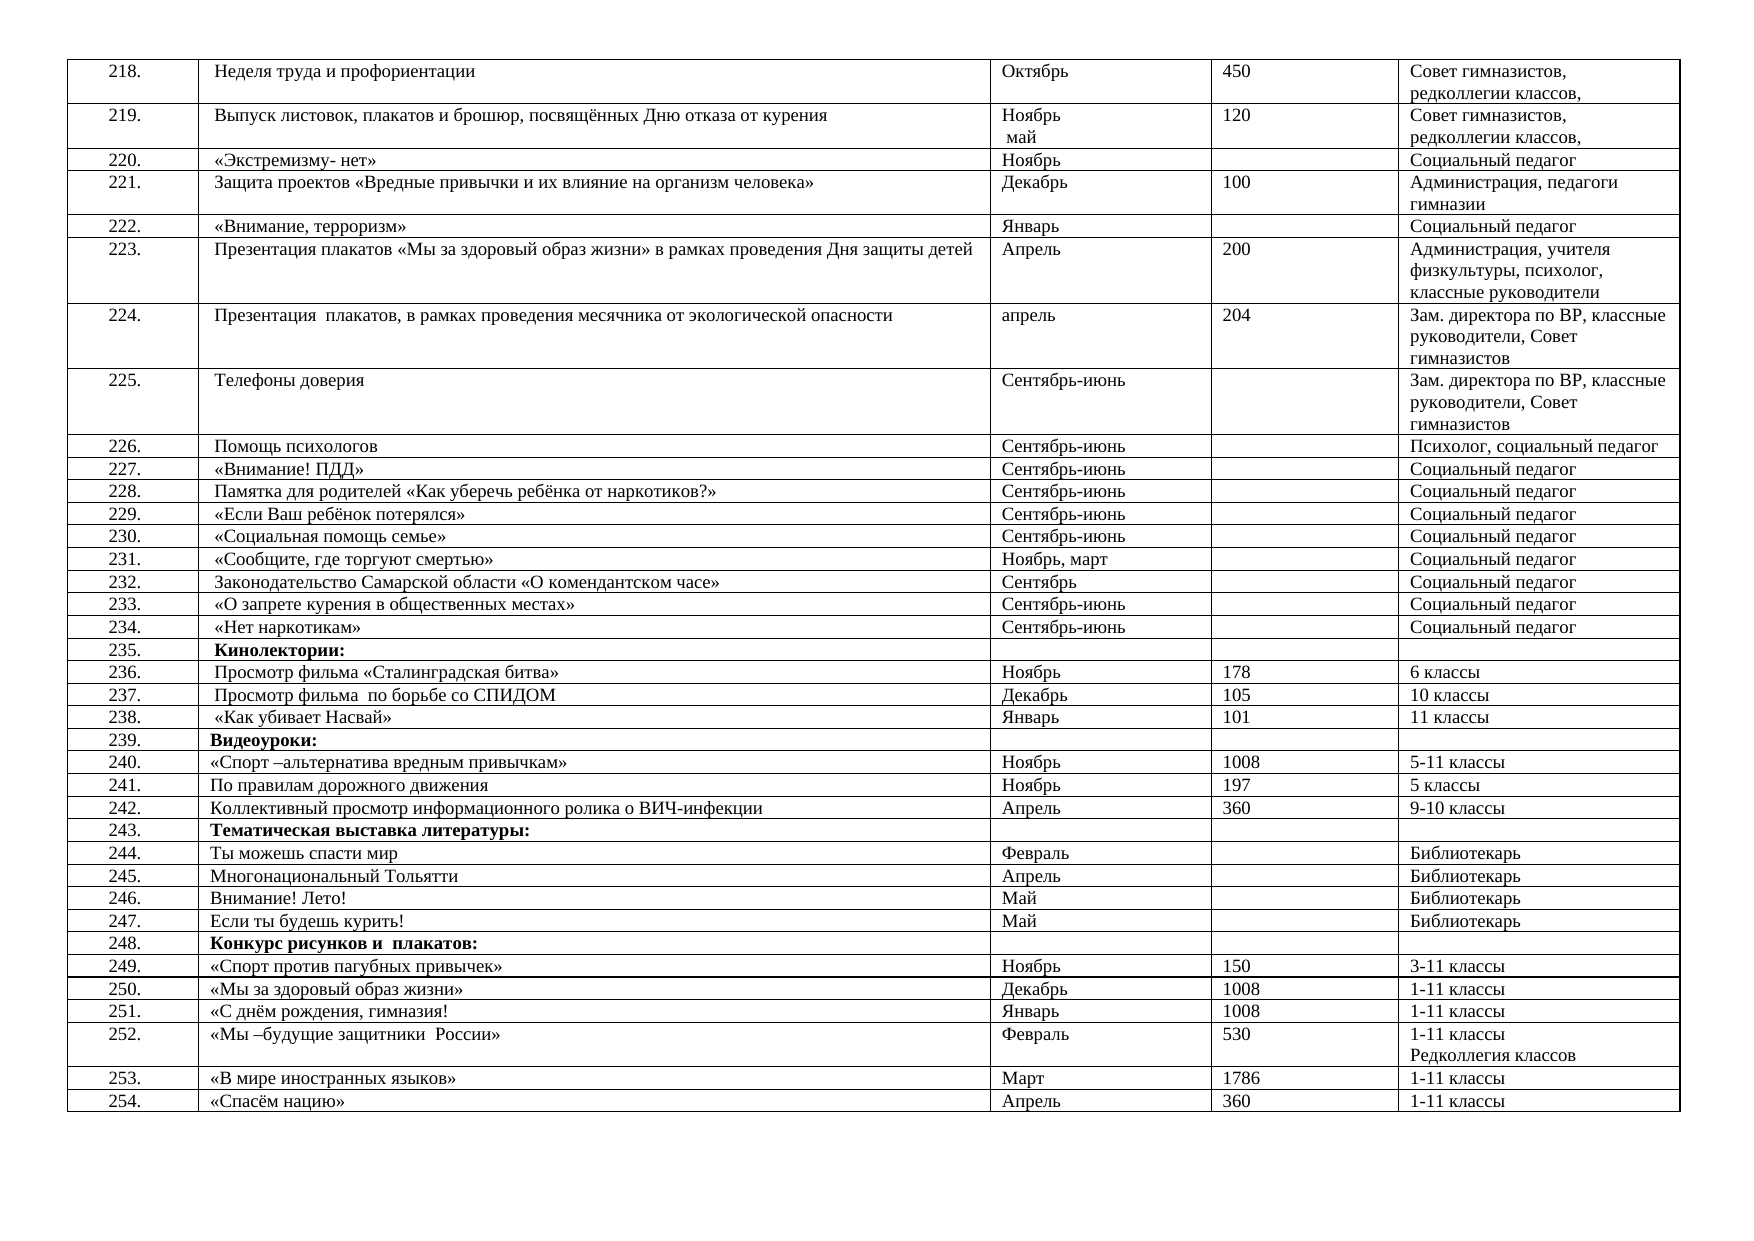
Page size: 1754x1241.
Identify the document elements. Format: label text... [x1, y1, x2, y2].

table_cell «Внимание, терроризм» [199, 215, 990, 237]
table_cell По правилам дорожного движения [199, 774, 990, 796]
table_cell Конкурс рисунков и плакатов: [199, 932, 990, 954]
table_cell Социальный педагог [1399, 525, 1679, 547]
table_cell 3-11 классы [1399, 955, 1679, 976]
table_cell [991, 819, 1211, 841]
table_cell Апрель [991, 865, 1211, 886]
table_cell 530 [1212, 1023, 1398, 1066]
table_cell Законодательство Самарской области «О комендантском часе» [199, 571, 990, 592]
table_cell [68, 60, 198, 103]
table_cell Сентябрь-июнь [991, 503, 1211, 524]
table_cell Сентябрь-июнь [991, 525, 1211, 547]
table_cell Презентация плакатов «Мы за здоровый образ жизни» в рамках проведения Дня защиты детей [199, 238, 990, 302]
table_cell 100 [1212, 171, 1398, 214]
table_cell [68, 1023, 198, 1066]
table_cell 200 [1212, 238, 1398, 302]
table_cell [68, 865, 198, 886]
table_cell [68, 978, 198, 999]
table_cell 1-11 классы Редколлегия классов [1399, 1023, 1679, 1066]
table_cell Социальный педагог [1399, 616, 1679, 637]
table_cell «Спорт против пагубных привычек» [199, 955, 990, 976]
table_cell Ноябрь май [991, 104, 1211, 147]
table_cell апрель [991, 304, 1211, 368]
table_cell Памятка для родителей «Как уберечь ребёнка от наркотиков?» [199, 480, 990, 502]
table_cell [1212, 548, 1398, 569]
table_cell Январь [991, 706, 1211, 728]
table_cell [68, 797, 198, 818]
table_cell «С днём рождения, гимназия! [199, 1000, 990, 1022]
table_cell [1399, 639, 1679, 660]
table_cell Ноябрь [991, 774, 1211, 796]
table_cell Выпуск листовок, плакатов и брошюр, посвящённых Дню отказа от курения [199, 104, 990, 147]
table_cell Кинолектории: [199, 639, 990, 660]
table_cell Многонациональный Тольятти [199, 865, 990, 886]
table_cell [1212, 369, 1398, 434]
table_cell [991, 729, 1211, 750]
table_cell [1212, 435, 1398, 457]
table_cell [68, 1090, 198, 1111]
table_cell [1212, 910, 1398, 931]
table_cell [1212, 503, 1398, 524]
table_cell [1212, 729, 1398, 750]
table_cell [68, 887, 198, 909]
table_cell Внимание! Лето! [199, 887, 990, 909]
table_cell Телефоны доверия [199, 369, 990, 434]
table_cell Февраль [991, 1023, 1211, 1066]
table_cell [68, 238, 198, 302]
table_cell Май [991, 910, 1211, 931]
table_cell Апрель [991, 797, 1211, 818]
table_cell Ноябрь [991, 149, 1211, 170]
table_cell [1212, 593, 1398, 615]
table_cell Помощь психологов [199, 435, 990, 457]
table_cell [991, 639, 1211, 660]
table_cell 197 [1212, 774, 1398, 796]
table_cell Библиотекарь [1399, 887, 1679, 909]
table_cell Совет гимназистов, редколлегии классов, [1399, 60, 1679, 103]
table_cell Апрель [991, 1090, 1211, 1111]
table_cell Февраль [991, 842, 1211, 863]
table_cell [68, 932, 198, 954]
table_cell Тематическая выставка литературы: [199, 819, 990, 841]
table_cell [68, 616, 198, 637]
table_cell 105 [1212, 684, 1398, 705]
table_cell Декабрь [991, 171, 1211, 214]
table_cell [1212, 887, 1398, 909]
table_cell 120 [1212, 104, 1398, 147]
table_cell Просмотр фильма «Сталинградская битва» [199, 661, 990, 683]
table_cell Декабрь [991, 684, 1211, 705]
table_cell Администрация, учителя физкультуры, психолог, классные руководители [1399, 238, 1679, 302]
table_cell Социальный педагог [1399, 149, 1679, 170]
table_cell [68, 1067, 198, 1088]
table_cell [1212, 932, 1398, 954]
table_cell [68, 639, 198, 660]
table_cell [68, 910, 198, 931]
table_cell [68, 955, 198, 976]
table_cell Психолог, социальный педагог [1399, 435, 1679, 457]
table_cell [68, 661, 198, 683]
table_cell [1399, 932, 1679, 954]
table_cell [68, 593, 198, 615]
table_cell Совет гимназистов, редколлегии классов, [1399, 104, 1679, 147]
table_cell Ноябрь [991, 661, 1211, 683]
table_cell Зам. директора по ВР, классные руководители, Совет гимназистов [1399, 369, 1679, 434]
table_cell Сентябрь-июнь [991, 616, 1211, 637]
table_cell [68, 706, 198, 728]
table_cell «Мы –будущие защитники России» [199, 1023, 990, 1066]
table_cell 1786 [1212, 1067, 1398, 1088]
table_cell Администрация, педагоги гимназии [1399, 171, 1679, 214]
table_cell 6 классы [1399, 661, 1679, 683]
table_cell «Сообщите, где торгуют смертью» [199, 548, 990, 569]
table_cell Зам. директора по ВР, классные руководители, Совет гимназистов [1399, 304, 1679, 368]
table_cell [68, 149, 198, 170]
table_cell 178 [1212, 661, 1398, 683]
table_cell «О запрете курения в общественных местах» [199, 593, 990, 615]
table_cell «Социальная помощь семье» [199, 525, 990, 547]
table_cell Сентябрь-июнь [991, 458, 1211, 479]
table_cell 204 [1212, 304, 1398, 368]
table_cell 450 [1212, 60, 1398, 103]
table_cell Коллективный просмотр информационного ролика о ВИЧ-инфекции [199, 797, 990, 818]
table_cell Сентябрь [991, 571, 1211, 592]
table_cell «Нет наркотикам» [199, 616, 990, 637]
table_cell 360 [1212, 797, 1398, 818]
table_cell Если ты будешь курить! [199, 910, 990, 931]
table_cell Май [991, 887, 1211, 909]
table_cell [68, 1000, 198, 1022]
table_cell 101 [1212, 706, 1398, 728]
table_cell «Как убивает Насвай» [199, 706, 990, 728]
table_cell [68, 171, 198, 214]
table_cell Защита проектов «Вредные привычки и их влияние на организм человека» [199, 171, 990, 214]
table_cell Ноябрь [991, 955, 1211, 976]
table_cell 1-11 классы [1399, 978, 1679, 999]
table_cell [68, 819, 198, 841]
table_cell [68, 774, 198, 796]
table_cell [68, 842, 198, 863]
table_cell «Спасём нацию» [199, 1090, 990, 1111]
table_cell Декабрь [991, 978, 1211, 999]
table_cell 5 классы [1399, 774, 1679, 796]
table_cell 150 [1212, 955, 1398, 976]
table_cell Ноябрь [991, 751, 1211, 773]
table_cell [1212, 458, 1398, 479]
table_cell [1212, 571, 1398, 592]
table_cell Библиотекарь [1399, 842, 1679, 863]
table_cell [991, 932, 1211, 954]
table_cell [68, 215, 198, 237]
table_cell [68, 304, 198, 368]
table_cell 10 классы [1399, 684, 1679, 705]
table_cell «Спорт –альтернатива вредным привычкам» [199, 751, 990, 773]
table_cell [68, 751, 198, 773]
table_cell Январь [991, 1000, 1211, 1022]
table_cell [68, 435, 198, 457]
table_cell Социальный педагог [1399, 215, 1679, 237]
table_cell [1212, 842, 1398, 863]
table_cell Сентябрь-июнь [991, 369, 1211, 434]
table_cell [68, 525, 198, 547]
table_cell [1212, 616, 1398, 637]
table_cell [68, 684, 198, 705]
table_cell [1399, 729, 1679, 750]
table_cell «В мире иностранных языков» [199, 1067, 990, 1088]
table_cell Апрель [991, 238, 1211, 302]
table_cell [1399, 819, 1679, 841]
table_cell [1212, 865, 1398, 886]
table_cell [68, 571, 198, 592]
table_cell Социальный педагог [1399, 503, 1679, 524]
table_cell Ноябрь, март [991, 548, 1211, 569]
table_cell 1-11 классы [1399, 1090, 1679, 1111]
table_cell 1008 [1212, 978, 1398, 999]
table_cell Социальный педагог [1399, 480, 1679, 502]
table_cell [68, 369, 198, 434]
table_cell 1-11 классы [1399, 1000, 1679, 1022]
table_cell «Внимание! ПДД» [199, 458, 990, 479]
table_cell Социальный педагог [1399, 571, 1679, 592]
table_cell [68, 480, 198, 502]
table_cell Презентация плакатов, в рамках проведения месячника от экологической опасности [199, 304, 990, 368]
table_cell Видеоуроки: [199, 729, 990, 750]
table_cell [68, 729, 198, 750]
table_cell [1212, 149, 1398, 170]
table_cell «Если Ваш ребёнок потерялся» [199, 503, 990, 524]
table_cell 1008 [1212, 751, 1398, 773]
table_cell Сентябрь-июнь [991, 593, 1211, 615]
table_cell «Экстремизму- нет» [199, 149, 990, 170]
table_cell 5-11 классы [1399, 751, 1679, 773]
table_cell Просмотр фильма по борьбе со СПИДОМ [199, 684, 990, 705]
table_cell Сентябрь-июнь [991, 435, 1211, 457]
table_cell «Мы за здоровый образ жизни» [199, 978, 990, 999]
table_cell Библиотекарь [1399, 910, 1679, 931]
table_cell Социальный педагог [1399, 548, 1679, 569]
table_cell [1212, 639, 1398, 660]
table_cell Неделя труда и профориентации [199, 60, 990, 103]
table_cell Библиотекарь [1399, 865, 1679, 886]
table_cell Ты можешь спасти мир [199, 842, 990, 863]
table_cell [68, 503, 198, 524]
table_cell [1212, 819, 1398, 841]
table_cell Сентябрь-июнь [991, 480, 1211, 502]
table_cell [68, 548, 198, 569]
table_cell 9-10 классы [1399, 797, 1679, 818]
table_cell [68, 104, 198, 147]
table_cell [1212, 215, 1398, 237]
table_cell 360 [1212, 1090, 1398, 1111]
table_cell Социальный педагог [1399, 593, 1679, 615]
table_cell [1212, 525, 1398, 547]
table_cell 1008 [1212, 1000, 1398, 1022]
table_cell [68, 458, 198, 479]
table_cell Октябрь [991, 60, 1211, 103]
table_cell 1-11 классы [1399, 1067, 1679, 1088]
table_cell Социальный педагог [1399, 458, 1679, 479]
table_cell Март [991, 1067, 1211, 1088]
table_cell Январь [991, 215, 1211, 237]
table_cell [1212, 480, 1398, 502]
table_cell 11 классы [1399, 706, 1679, 728]
